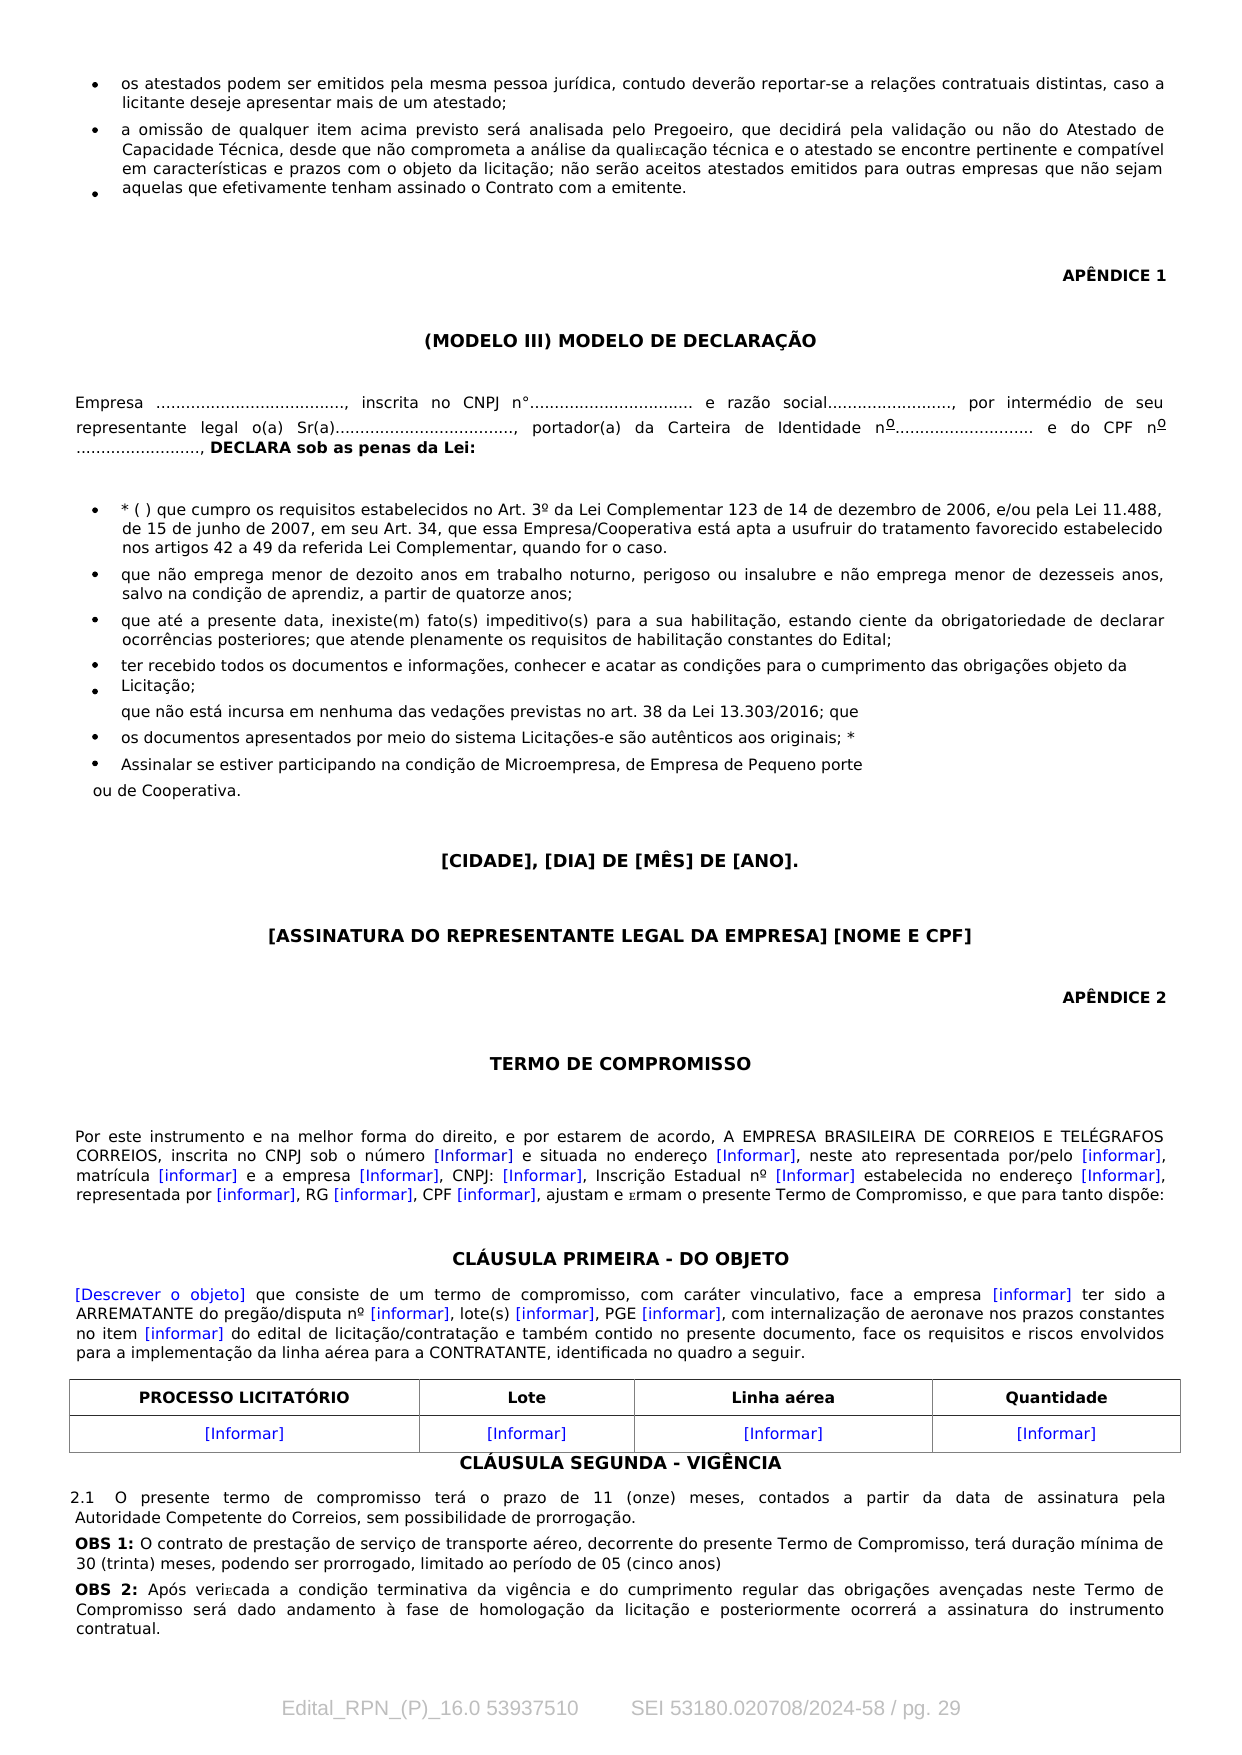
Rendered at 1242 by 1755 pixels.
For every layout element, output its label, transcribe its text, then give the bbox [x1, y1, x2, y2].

text os atestados podem ser emitidos pela mesma pessoa jurídica, contudo deverão reportar-se a relações contratuais distintas, caso a licitante deseje apresentar mais de um atestado; [93, 75, 1166, 113]
text Licitação; [93, 677, 1166, 695]
text Autoridade Competente do Correios, sem possibilidade de prorrogação. [75, 1509, 1166, 1527]
text * ( ) que cumpro os requisitos estabelecidos no Art. 3º da Lei Complementar 123 de 14 de dezembro de 2006, e/ou pela Lei 11.488, de 15 de junho de 2007, em seu Art. 34, que essa Empresa/Cooperativa está apta a usufruir do tratamento favorecido estabelecido nos artigos 42 a 49 da referida Lei Complementar, quando for o caso. [93, 500, 1166, 558]
subtitle TERMO DE COMPROMISSO [70, 1053, 1171, 1074]
text OBS 2: Após vericada a condição terminativa da vigência e do cumprimento regular das obrigações avençadas neste Termo de Compromisso será dado andamento à fase de homologação da licitação e posteriormente ocorrerá a assinatura do instrumento contratual. [75, 1581, 1166, 1638]
text OBS 1: O contrato de prestação de serviço de transporte aéreo, decorrente do presente Termo de Compromisso, terá duração mínima de 30 (trinta) meses, podendo ser prorrogado, limitado ao período de 05 (cinco anos) [75, 1535, 1166, 1573]
subtitle CLÁUSULA PRIMEIRA - DO OBJETO [70, 1249, 1172, 1270]
text [Descrever o objeto] que consiste de um termo de compromisso, com caráter vinculativo, face a empresa [informar] ter sido a ARREMATANTE do pregão/disputa nº [informar], lote(s) [informar], PGE [informar], com internalização de aeronave nos prazos constantes no item [informar] do edital de licitação/contratação e também contido no presente documento, face os requisitos e riscos envolvidos para a implementação da linha aérea para a CONTRATANTE, identificada no quadro a seguir. [75, 1286, 1166, 1362]
table_cell [Informar] [933, 1416, 1180, 1452]
subtitle (MODELO III) MODELO DE DECLARAÇÃO [70, 331, 1171, 352]
text [ASSINATURA DO REPRESENTANTE LEGAL DA EMPRESA] [NOME E CPF] [70, 926, 1170, 947]
table_cell [Informar] [70, 1416, 419, 1452]
text ter recebido todos os documentos e informações, conhecer e acatar as condições para o cumprimento das obrigações objeto da [93, 657, 1166, 676]
text 2.1 O presente termo de compromisso terá o prazo de 11 (onze) meses, contados a partir da data de assinatura pela [70, 1489, 1187, 1508]
table_header Quantidade [933, 1380, 1180, 1415]
text a omissão de qualquer item acima previsto será analisada pelo Pregoeiro, que decidirá pela validação ou não do Atestado de Capacidade Técnica, desde que não comprometa a análise da qualicação técnica e o atestado se encontre pertinente e compatível em características e prazos com o objeto da licitação; não serão aceitos atestados emitidos para outras empresas que não sejam aquelas que efetivamente tenham assinado o Contrato com a emitente. [93, 121, 1166, 198]
table_cell [Informar] [635, 1416, 932, 1452]
table_header PROCESSO LICITATÓRIO [70, 1380, 419, 1415]
table_cell [Informar] [420, 1416, 634, 1452]
table_header Lote [420, 1380, 634, 1415]
text que não emprega menor de dezoito anos em trabalho noturno, perigoso ou insalubre e não emprega menor de dezesseis anos, salvo na condição de aprendiz, a partir de quatorze anos; [93, 566, 1166, 603]
text APÊNDICE 2 [70, 989, 1167, 1007]
text Empresa ......................................, inscrita no CNPJ n°................................. e razão social........................., por intermédio de seu representante legal o(a) Sr(a)...................................., portador(a) da Carteira de Identidade no............................ e do CPF no ........................., DECLARA sob as penas da Lei: [75, 394, 1166, 458]
text Por este instrumento e na melhor forma do direito, e por estarem de acordo, A EMPRESA BRASILEIRA DE CORREIOS E TELÉGRAFOS CORREIOS, inscrita no CNPJ sob o número [Informar] e situada no endereço [Informar], neste ato representada por/pelo [informar], matrícula [informar] e a empresa [Informar], CNPJ: [Informar], Inscrição Estadual nº [Informar] estabelecida no endereço [Informar], representada por [informar], RG [informar], CPF [informar], ajustam e rmam o presente Termo de Compromisso, e que para tanto dispõe: [75, 1127, 1166, 1204]
text que não está incursa em nenhuma das vedações previstas no art. 38 da Lei 13.303/2016; que os documentos apresentados por meio do sistema Licitações-e são autênticos aos originais; * Assinalar se estiver participando na condição de Microempresa, de Empresa de Pequeno porte ou de Cooperativa. [93, 703, 871, 800]
text que até a presente data, inexiste(m) fato(s) impeditivo(s) para a sua habilitação, estando ciente da obrigatoriedade de declarar ocorrências posteriores; que atende plenamente os requisitos de habilitação constantes do Edital; [93, 612, 1166, 649]
text APÊNDICE 1 [70, 267, 1167, 285]
subtitle CLÁUSULA SEGUNDA - VIGÊNCIA [70, 1453, 1171, 1474]
table_header Linha aérea [635, 1380, 932, 1415]
text [CIDADE], [DIA] DE [MÊS] DE [ANO]. [70, 851, 1170, 871]
